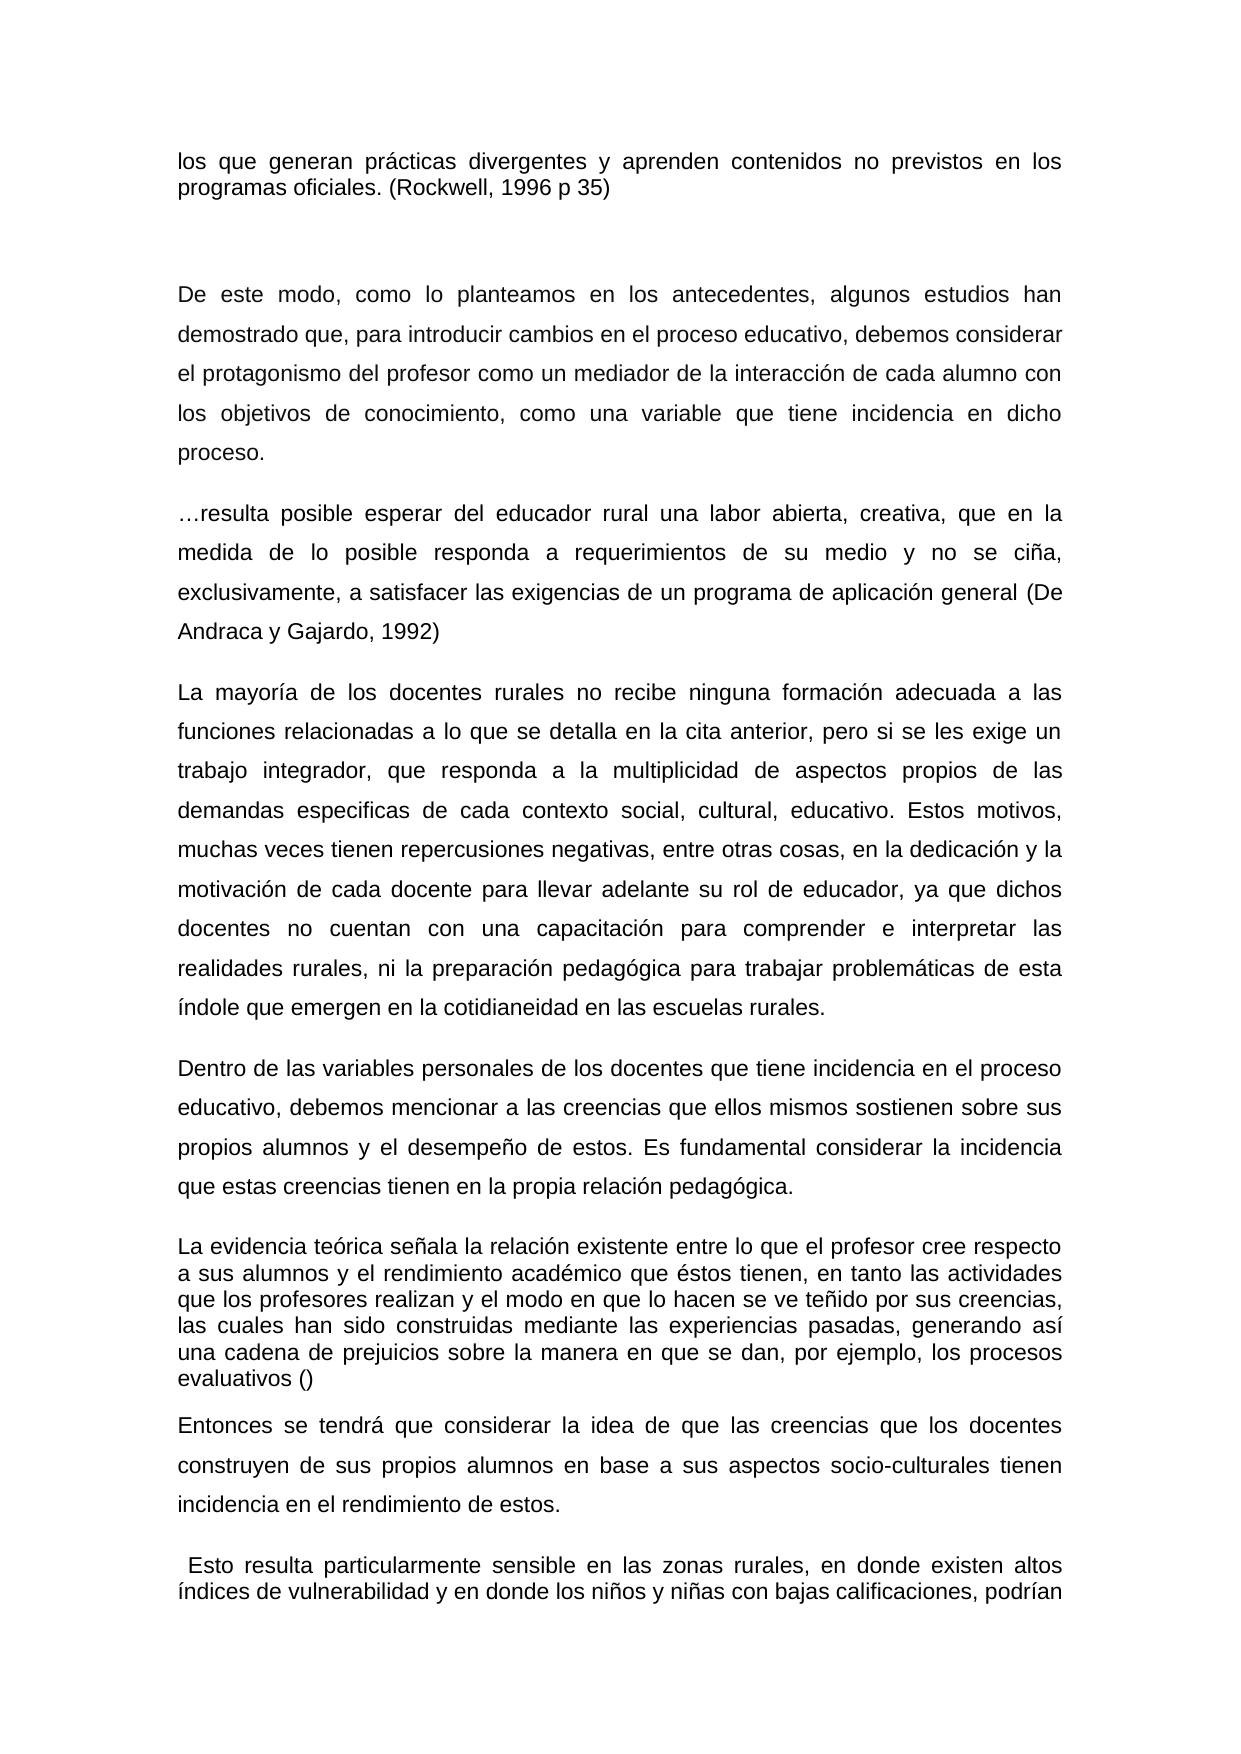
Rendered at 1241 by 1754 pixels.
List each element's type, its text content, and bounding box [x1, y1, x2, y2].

text Entonces se tendrá que considerar la idea de que las creencias que los docentes construyen de sus propios alumnos en base a sus aspectos socio-culturales tienen incidencia en el rendimiento de estos. [177, 1412, 1063, 1518]
text …resulta posible esperar del educador rural una labor abierta, creativa, que en la medida de lo posible responda a requerimientos de su medio y no se ciña, exclusivamente, a satisfacer las exigencias de un programa de aplicación general (De Andraca y Gajardo, 1992) [177, 500, 1063, 644]
text los que generan prácticas divergentes y aprenden contenidos no previstos en los programas oficiales. (Rockwell, 1996 p 35) [177, 148, 1063, 200]
text De este modo, como lo planteamos en los antecedentes, algunos estudios han demostrado que, para introducir cambios en el proceso educativo, debemos considerar el protagonismo del profesor como un mediador de la interacción de cada alumno con los objetivos de conocimiento, como una variable que tiene incidencia en dicho proceso. [177, 281, 1063, 466]
text Dentro de las variables personales de los docentes que tiene incidencia en el proceso educativo, debemos mencionar a las creencias que ellos mismos sostienen sobre sus propios alumnos y el desempeño de estos. Es fundamental considerar la incidencia que estas creencias tienen en la propia relación pedagógica. [177, 1054, 1063, 1199]
text Esto resulta particularmente sensible en las zonas rurales, en donde existen altos índices de vulnerabilidad y en donde los niños y niñas con bajas calificaciones, podrían [177, 1552, 1063, 1604]
text La mayoría de los docentes rurales no recibe ninguna formación adecuada a las funciones relacionadas a lo que se detalla en la cita anterior, pero si se les exige un trabajo integrador, que responda a la multiplicidad de aspectos propios de las demandas especificas de cada contexto social, cultural, educativo. Estos motivos, muchas veces tienen repercusiones negativas, entre otras cosas, en la dedicación y la motivación de cada docente para llevar adelante su rol de educador, ya que dichos docentes no cuentan con una capacitación para comprender e interpretar las realidades rurales, ni la preparación pedagógica para trabajar problemáticas de esta índole que emergen en la cotidianeidad en las escuelas rurales. [177, 678, 1063, 1021]
text La evidencia teórica señala la relación existente entre lo que el profesor cree respecto a sus alumnos y el rendimiento académico que éstos tienen, en tanto las actividades que los profesores realizan y el modo en que lo hacen se ve teñido por sus creencias, las cuales han sido construidas mediante las experiencias pasadas, generando así una cadena de prejuicios sobre la manera en que se dan, por ejemplo, los procesos evaluativos () [177, 1233, 1063, 1391]
